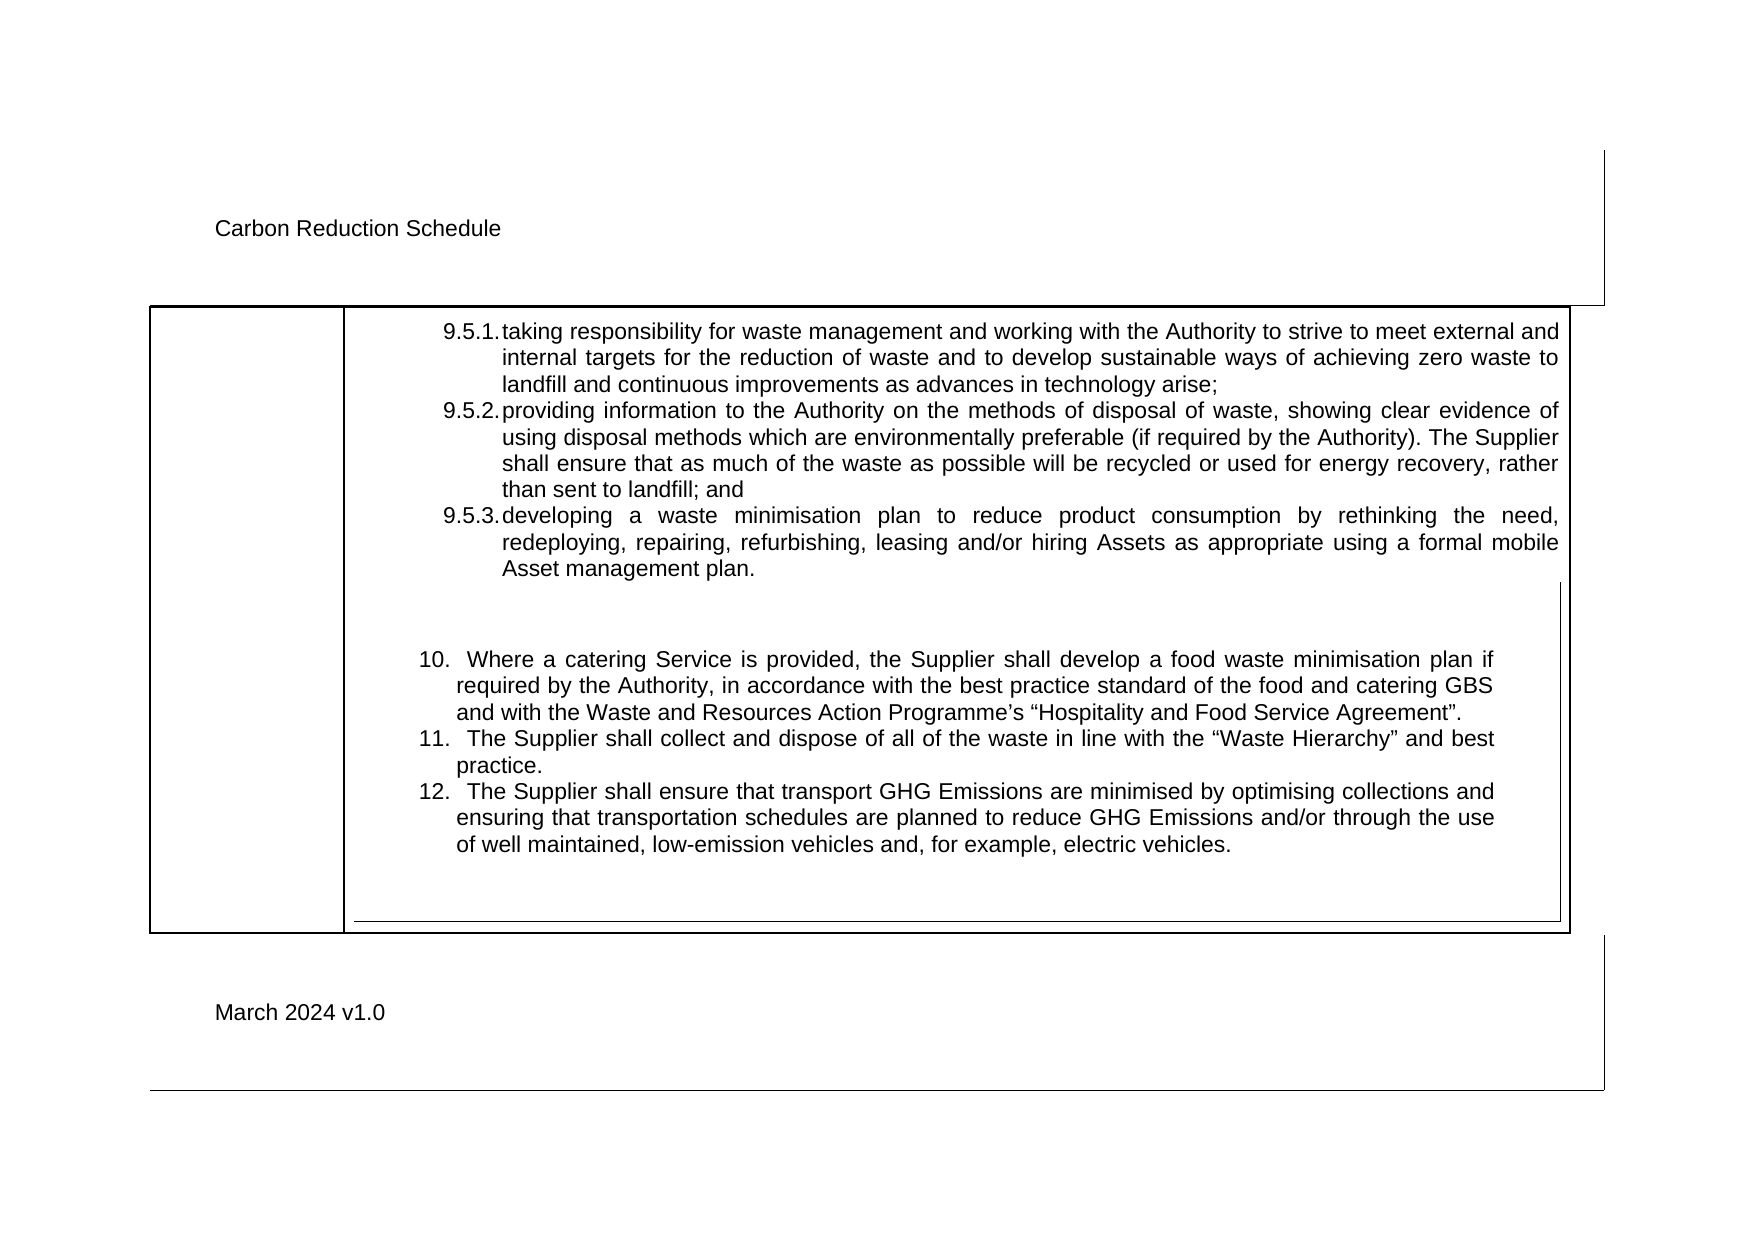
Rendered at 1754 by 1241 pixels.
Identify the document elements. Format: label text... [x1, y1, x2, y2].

table_cell [151, 308, 343, 932]
table_cell Suppliers shall provide the Authority with a sustainability management plan covering the Suppliers approach to: energy management; water, to include system infrastructure maintenance and wastewater management; waste prevention and management including waste hierarchy and segregation; recycling of waste paper; reducing single use plastics in accordance with the Environmental reporting guidelines: including Streamlined Energy and Carbon Reporting requirements and related Regulations in place across devolved administrations and all future waste related regulations; and minimising transport use. The Supplier shall ensure that where they have a responsibility to deliver project works on behalf of the Supplier, all new buildings meet the “BREEAM” or equivalent schemes excellent standard, and that retrofits meet the ‘very good’ standard. The Supplier shall provide the availability of a professional BREEAM assessor service, provided by licensed BREEAM assessors on all matters relating to the BREEAM assessment of the Authority Premises if required by the Authority including: reduction in running costs; measurement and improvement of the performance of Authority Premises; empowerment of staff; development of action plans; and reporting of performance. Where any new or replacement equipment, to include Assets and component parts which contribute to the Authority's carbon Net Zero performance at the Authority Premises are required, the Supplier shall be responsible for completing “Whole Life Costing” reports, prioritising low-/zero-carbon technologies and ensuring sustainable procurement methods form the basis of the recommendations issued to the Authority. The Supplier shall ensure Authority approval has been received in advance of the commencement of any works at Authority Premises. All replacement equipment delivered must be new, or (with the Authority’s written approval at its sole discretion) as new if recycled, reconstructed, unused and of recent origin. The Supplier shall work to reduce the amount of travel undertaken by Supplier Staff and third party Suppliers by combining deliveries of Goods to each Authority Premises. The Supplier shall work to reduce GHG Emissions from transport by adopting the use of environmentally-friendly transport solutions. The Supplier shall bring packaging waste in line with UK government initiatives by: influencing packaging recovery and recycling rates, and so reduce the amount of packaging disposed into landfill; and influencing the amount of packaging actually used in the supply chain. The Supplier shall support energy management initiatives through: taking account of, and complying with, the Authority’s energy strategy and action plan and its targets under the “Greening Government Commitments” and any subsequent UK government policy; working with the Authority to meet external and internal targets for reducing energy consumption; ensuring that all energy-consuming plant under its jurisdiction or control is maintained to operate at optimum efficiency and all fuels, gas, electricity are used economically, in accordance with any operational policies issued by the Authority; supporting the Authority’s initiatives for energy-saving strategies including separate heating, lighting and ventilation strategies and co-operate with the Authority in achieving agreed objectives; and for waste management and collection, by: taking responsibility for waste management and working with the Authority to strive to meet external and internal targets for the reduction of waste and to develop sustainable ways of achieving zero waste to landfill and continuous improvements as advances in technology arise; providing information to the Authority on the methods of disposal of waste, showing clear evidence of using disposal methods which are environmentally preferable (if required by the Authority). The Supplier shall ensure that as much of the waste as possible will be recycled or used for energy recovery, rather than sent to landfill; and developing a waste minimisation plan to reduce product consumption by rethinking the need, redeploying, repairing, refurbishing, leasing and/or hiring Assets as appropriate using a formal mobile Asset management plan. Where a catering Service is provided, the Supplier shall develop a food waste minimisation plan if required by the Authority, in accordance with the best practice standard of the food and catering GBS and with the Waste and Resources Action Programme’s “Hospitality and Food Service Agreement”. The Supplier shall collect and dispose of all of the waste in line with the “Waste Hierarchy” and best practice. The Supplier shall ensure that transport GHG Emissions are minimised by optimising collections and ensuring that transportation schedules are planned to reduce GHG Emissions and/or through the use of well maintained, low-emission vehicles and, for example, electric vehicles. The Supplier shall ensure that all Supplier Staff responsible for collecting waste are trained and adhere to the Authority’s health and safety and environmental policies. The Supplier shall consider the potential for products to be re-deployed elsewhere, for example, when electrical and electronic products are no longer required, and shall consider using the CCS reuse website for furniture. [345, 308, 1569, 932]
